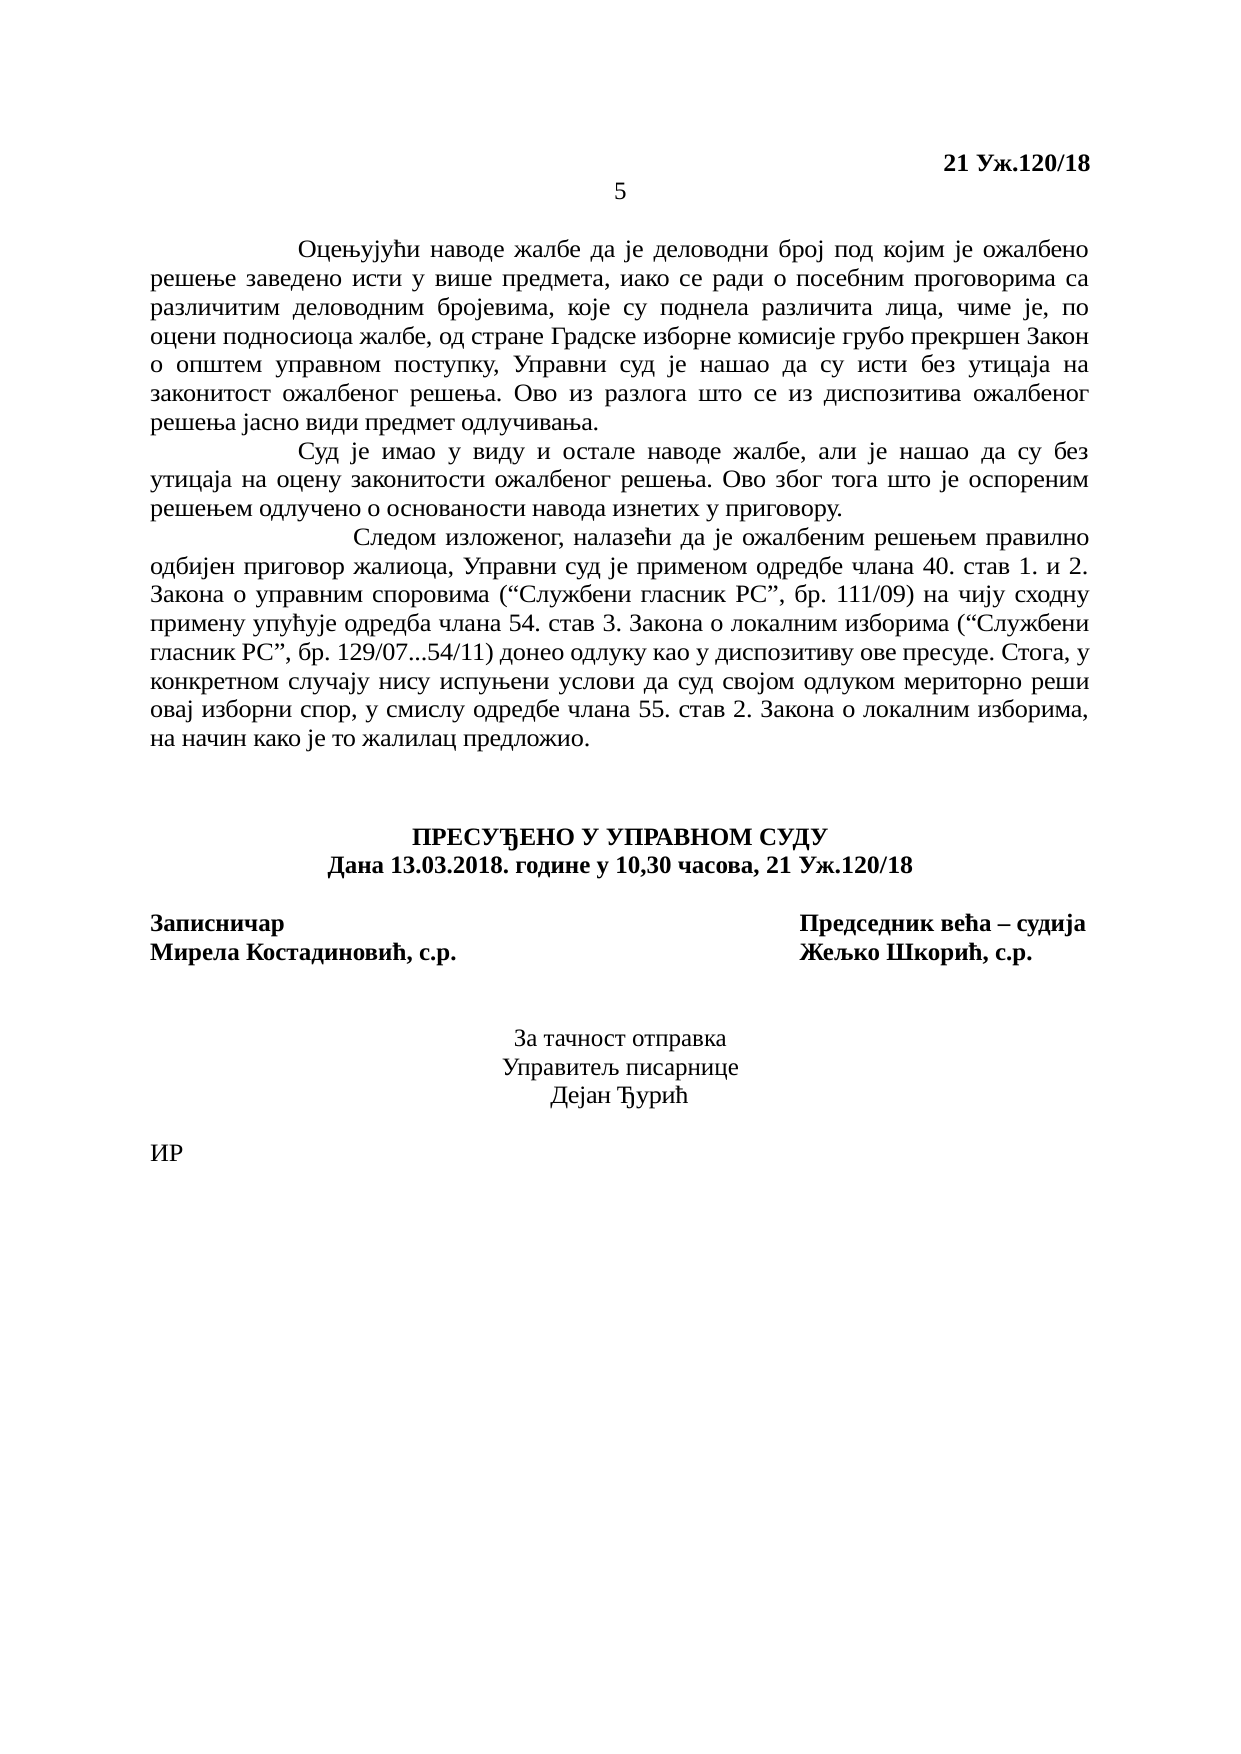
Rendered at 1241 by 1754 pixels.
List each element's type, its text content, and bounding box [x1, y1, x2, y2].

text ИР [150, 1138, 1089, 1167]
text Оцењујући наводе жалбе да је деловодни број под којим је ожалбено решење заведено исти у више предмета, иако се ради о посебним проговорима са различитим деловодним бројевима, које су поднела различита лица, чиме је, по оцени подносиоца жалбе, од стране Градске изборне комисије грубо прекршен Закон о општем управном поступку, Управни суд је нашао да су исти без утицаја на законитост ожалбеног решења. Ово из разлога што се из диспозитива ожалбеног решења јасно види предмет одлучивања. [150, 234, 1090, 436]
text За тачност отправка [150, 1023, 1090, 1052]
text Мирела Костадиновић, с.р. Жељко Шкорић, с.р. [150, 937, 1090, 965]
text Управитељ писарнице [150, 1052, 1090, 1080]
text Дејан Ђурић [150, 1080, 1089, 1109]
text Записничар Председник већа – судија [150, 908, 1090, 937]
text ПРЕСУЂЕНО У УПРАВНОМ СУДУ [150, 822, 1090, 850]
text Дана 13.03.2018. године у 10,30 часова, 21 Уж.120/18 [150, 850, 1090, 879]
text Суд је имао у виду и остале наводе жалбе, али је нашао да су без утицаја на оцену законитости ожалбеног решења. Ово због тога што је оспореним решењем одлучено о основаности навода изнетих у приговору. [150, 436, 1090, 522]
text Следом изложеног, налазећи да је ожалбеним решењем правилно одбијен приговор жалиоца, Управни суд је применом одредбе члана 40. став 1. и 2. Закона о управним споровима (“Службени гласник РС”, бр. 111/09) на чију сходну примену упућује одредба члана 54. став 3. Закона о локалним изборима (“Службени гласник РС”, бр. 129/07...54/11) донео одлуку као у диспозитиву ове пресуде. Стога, у конкретном случају нису испуњени услови да суд својом одлуком мериторно реши овај изборни спор, у смислу одредбе члана 55. став 2. Закона о локалним изборима, на начин како је то жалилац предложио. [150, 522, 1090, 752]
